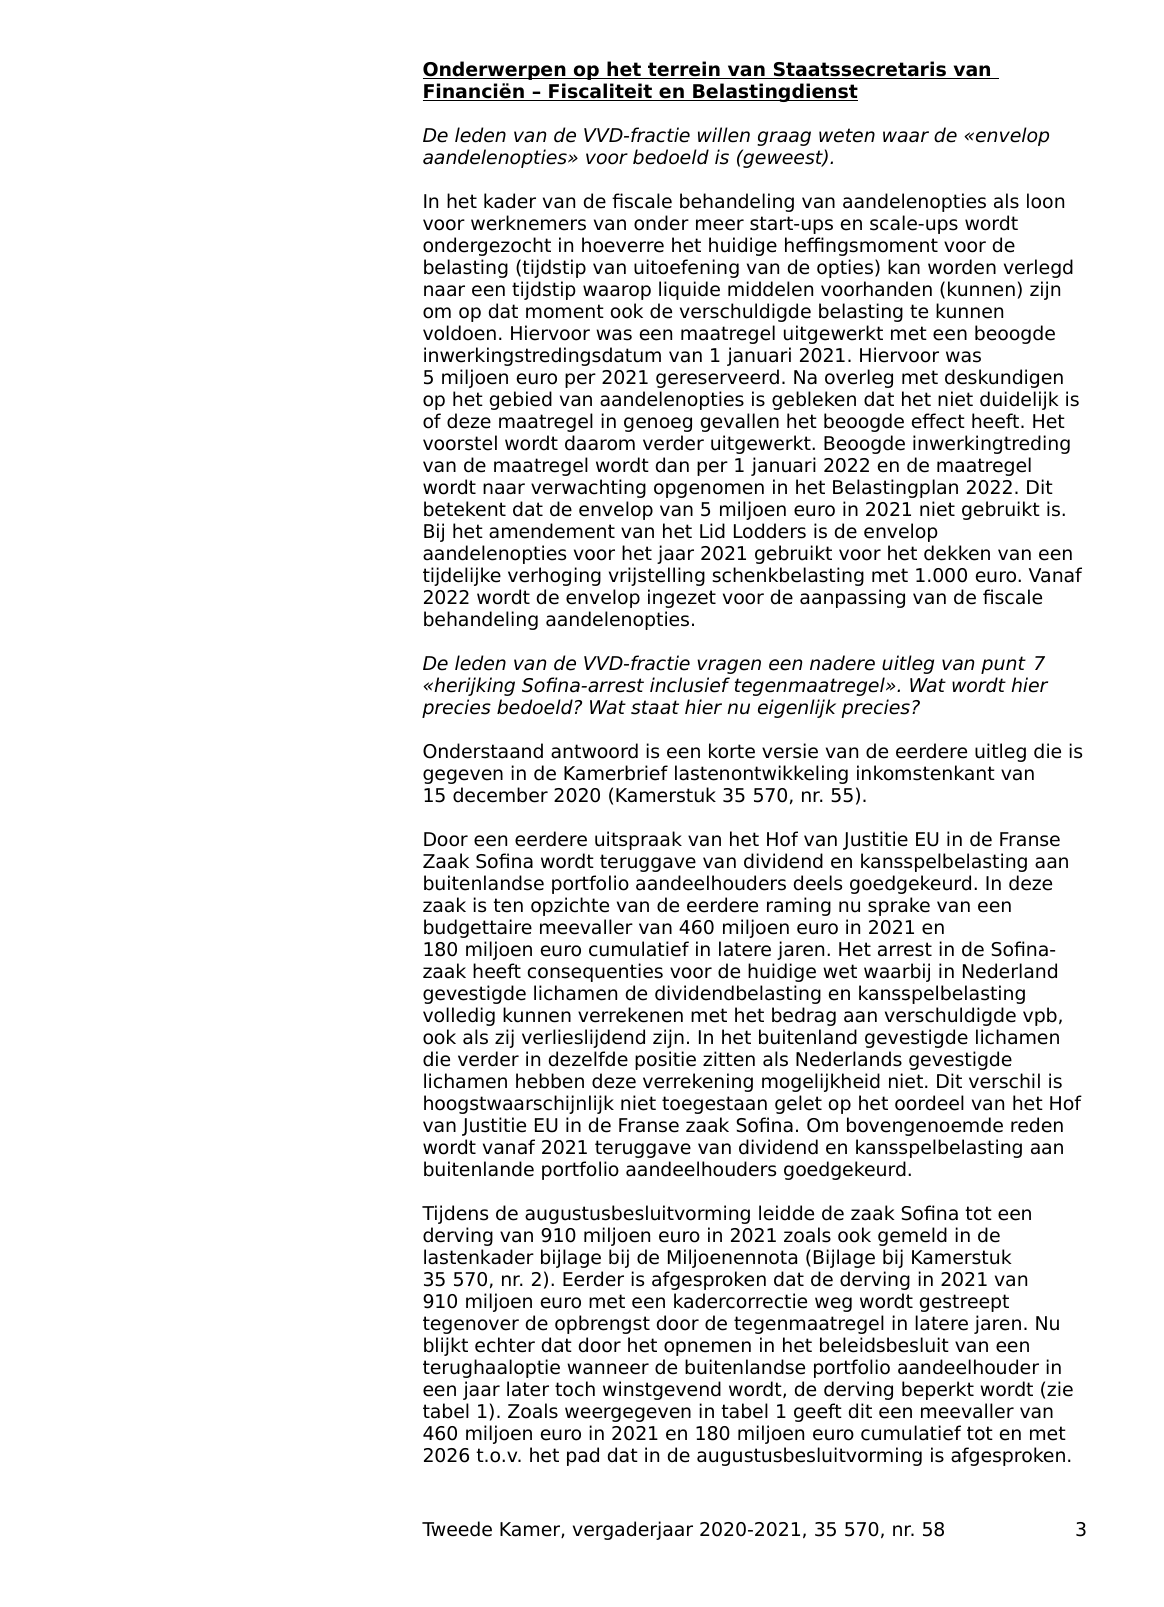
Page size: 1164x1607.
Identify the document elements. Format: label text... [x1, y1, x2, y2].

text Door een eerdere uitspraak van het Hof van Justitie EU in de Franse Zaak Sofina wordt teruggave van dividend en kansspelbelasting aan buitenlandse portfolio aandeelhouders deels goedgekeurd. In deze zaak is ten opzichte van de eerdere raming nu sprake van een budgettaire meevaller van 460 miljoen euro in 2021 en 180 miljoen euro cumulatief in latere jaren. Het arrest in de Sofina-zaak heeft consequenties voor de huidige wet waarbij in Nederland gevestigde lichamen de dividendbelasting en kansspelbelasting volledig kunnen verrekenen met het bedrag aan verschuldigde vpb, ook als zij verlieslijdend zijn. In het buitenland gevestigde lichamen die verder in dezelfde positie zitten als Nederlands gevestigde lichamen hebben deze verrekening mogelijkheid niet. Dit verschil is hoogstwaarschijnlijk niet toegestaan gelet op het oordeel van het Hof van Justitie EU in de Franse zaak Sofina. Om bovengenoemde reden wordt vanaf 2021 teruggave van dividend en kansspelbelasting aan buitenlande portfolio aandeelhouders goedgekeurd. [422, 829, 1087, 1181]
text De leden van de VVD-fractie willen graag weten waar de «envelop aandelenopties» voor bedoeld is (geweest). [422, 125, 1087, 169]
text Tijdens de augustusbesluitvorming leidde de zaak Sofina tot een derving van 910 miljoen euro in 2021 zoals ook gemeld in de lastenkader bijlage bij de Miljoenennota (Bijlage bij Kamerstuk 35 570, nr. 2). Eerder is afgesproken dat de derving in 2021 van 910 miljoen euro met een kadercorrectie weg wordt gestreept tegenover de opbrengst door de tegenmaatregel in latere jaren. Nu blijkt echter dat door het opnemen in het beleidsbesluit van een terughaaloptie wanneer de buitenlandse portfolio aandeelhouder in een jaar later toch winstgevend wordt, de derving beperkt wordt (zie tabel 1). Zoals weergegeven in tabel 1 geeft dit een meevaller van 460 miljoen euro in 2021 en 180 miljoen euro cumulatief tot en met 2026 t.o.v. het pad dat in de augustusbesluitvorming is afgesproken. [422, 1203, 1087, 1467]
text De leden van de VVD-fractie vragen een nadere uitleg van punt 7 «herijking Sofina-arrest inclusief tegenmaatregel». Wat wordt hier precies bedoeld? Wat staat hier nu eigenlijk precies? [422, 653, 1087, 719]
subtitle Onderwerpen op het terrein van Staatssecretaris van Financiën – Fiscaliteit en Belastingdienst [422, 59, 1087, 103]
text In het kader van de fiscale behandeling van aandelenopties als loon voor werknemers van onder meer start-ups en scale-ups wordt ondergezocht in hoeverre het huidige heffingsmoment voor de belasting (tijdstip van uitoefening van de opties) kan worden verlegd naar een tijdstip waarop liquide middelen voorhanden (kunnen) zijn om op dat moment ook de verschuldigde belasting te kunnen voldoen. Hiervoor was een maatregel uitgewerkt met een beoogde inwerkingstredingsdatum van 1 januari 2021. Hiervoor was 5 miljoen euro per 2021 gereserveerd. Na overleg met deskundigen op het gebied van aandelenopties is gebleken dat het niet duidelijk is of deze maatregel in genoeg gevallen het beoogde effect heeft. Het voorstel wordt daarom verder uitgewerkt. Beoogde inwerkingtreding van de maatregel wordt dan per 1 januari 2022 en de maatregel wordt naar verwachting opgenomen in het Belastingplan 2022. Dit betekent dat de envelop van 5 miljoen euro in 2021 niet gebruikt is. Bij het amendement van het Lid Lodders is de envelop aandelenopties voor het jaar 2021 gebruikt voor het dekken van een tijdelijke verhoging vrijstelling schenkbelasting met 1.000 euro. Vanaf 2022 wordt de envelop ingezet voor de aanpassing van de fiscale behandeling aandelenopties. [422, 191, 1087, 631]
text Onderstaand antwoord is een korte versie van de eerdere uitleg die is gegeven in de Kamerbrief lastenontwikkeling inkomstenkant van 15 december 2020 (Kamerstuk 35 570, nr. 55). [422, 741, 1087, 807]
